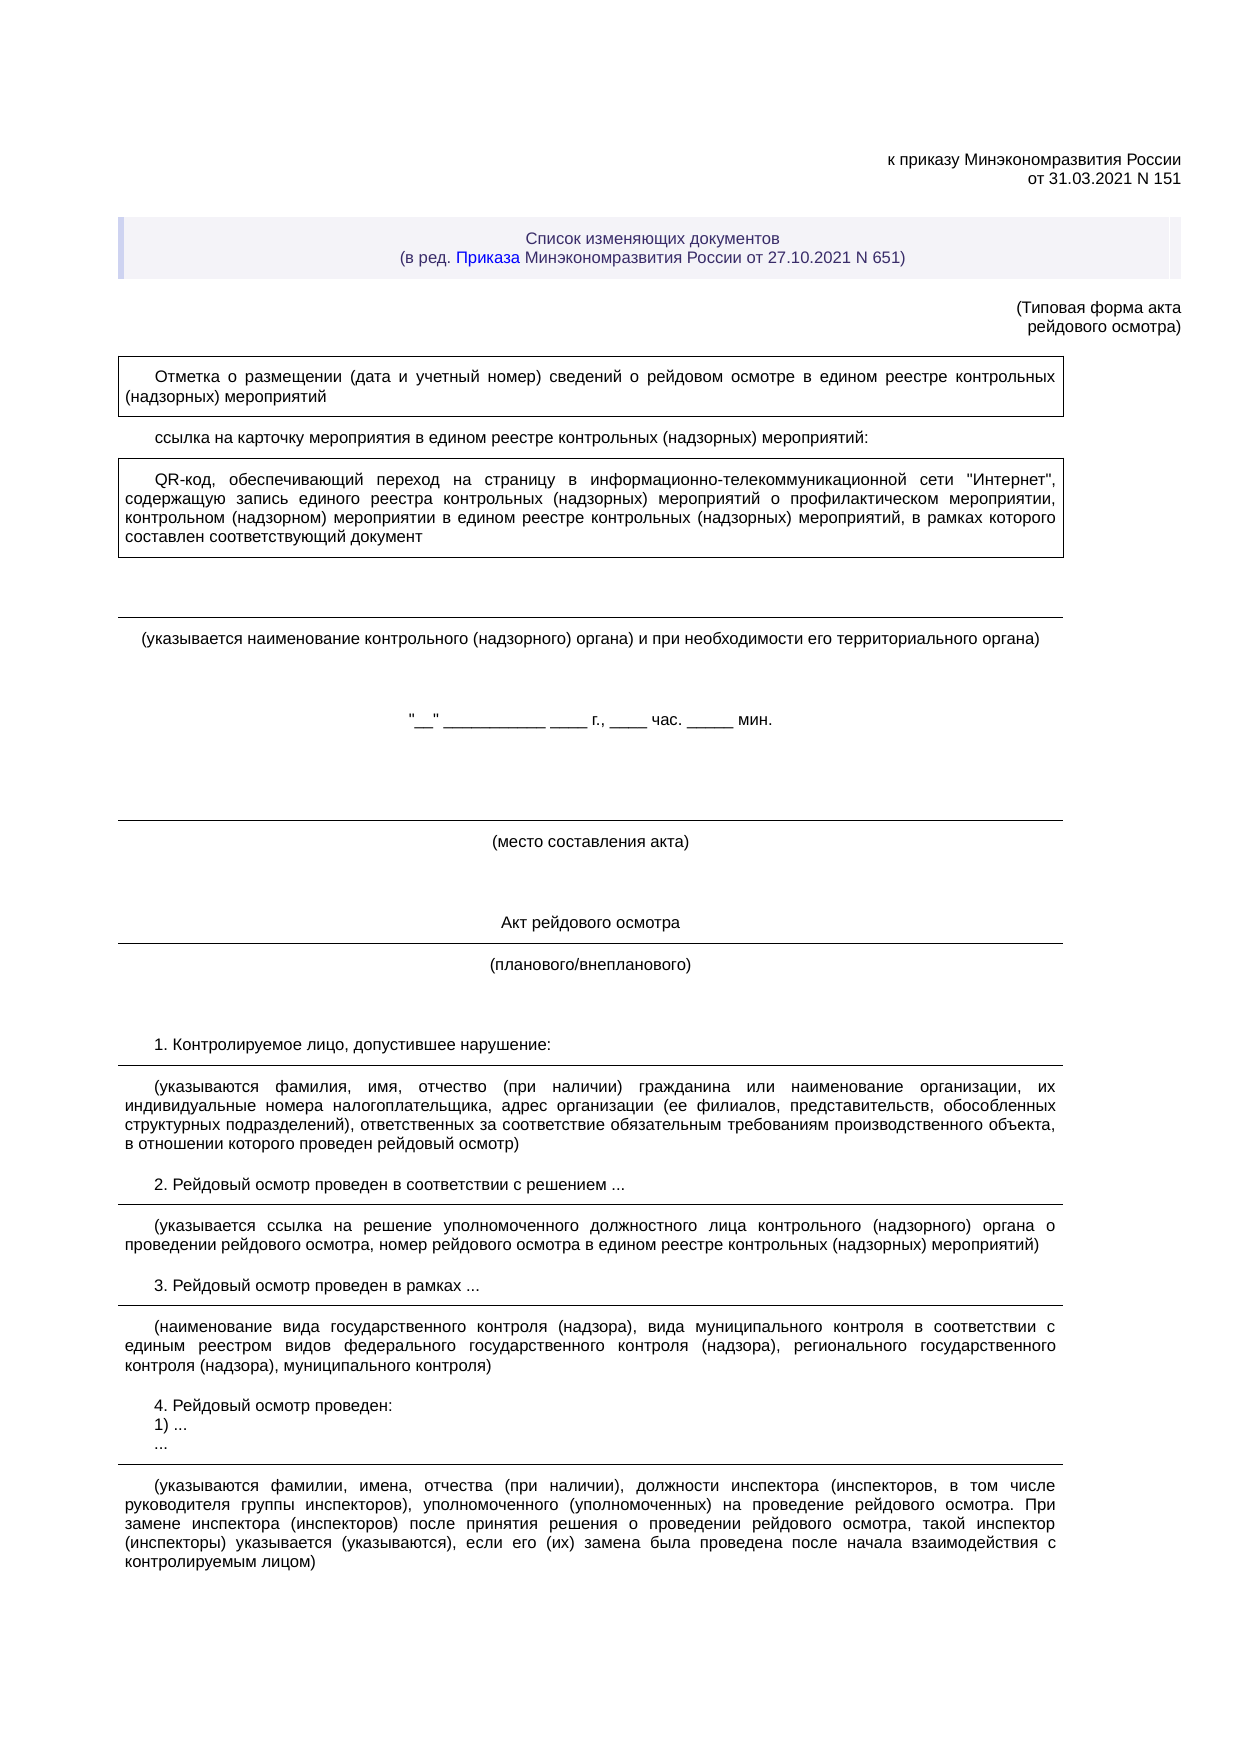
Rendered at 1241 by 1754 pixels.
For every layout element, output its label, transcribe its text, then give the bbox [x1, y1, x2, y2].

table_header [118, 217, 124, 279]
table_cell 2. Рейдовый осмотр проведен в соответствии с решением ... [118, 1164, 1063, 1204]
text рейдового осмотра) [118, 317, 1181, 336]
table_header [118, 577, 1063, 617]
table_cell (указываются фамилии, имена, отчества (при наличии), должности инспектора (инспекторов, в том числе руководителя группы инспекторов), уполномоченного (уполномоченных) на проведение рейдового осмотра. При замене инспектора (инспекторов) после принятия решения о проведении рейдового осмотра, такой инспектор (инспекторы) указывается (указываются), если его (их) замена была проведена после начала взаимодействия с контролируемым лицом) [118, 1465, 1063, 1582]
table_header [124, 217, 136, 279]
table_cell (наименование вида государственного контроля (надзора), вида муниципального контроля в соответствии с единым реестром видов федерального государственного контроля (надзора), регионального государственного контроля (надзора), муниципального контроля) [118, 1306, 1063, 1385]
table_cell (указывается ссылка на решение уполномоченного должностного лица контрольного (надзорного) органа о проведении рейдового осмотра, номер рейдового осмотра в едином реестре контрольных (надзорных) мероприятий) [118, 1205, 1063, 1265]
table_cell ссылка на карточку мероприятия в едином реестре контрольных (надзорных) мероприятий: [119, 417, 1063, 458]
table_cell [118, 659, 1063, 699]
table_cell [118, 780, 1063, 820]
table_cell 1. Контролируемое лицо, допустившее нарушение: [118, 1025, 1063, 1065]
text (Типовая форма акта [118, 298, 1181, 317]
table_header Список изменяющих документов (в ред. Приказа Минэкономразвития России от 27.10.2021 N 651) [136, 217, 1169, 279]
table_cell [118, 984, 1063, 1024]
table_cell [118, 740, 1063, 780]
table_cell 3. Рейдовый осмотр проведен в рамках ... [118, 1265, 1063, 1305]
table_cell 4. Рейдовый осмотр проведен: 1) ... ... [118, 1385, 1063, 1464]
table_header Отметка о размещении (дата и учетный номер) сведений о рейдовом осмотре в едином реестре контрольных (надзорных) мероприятий [119, 357, 1063, 416]
text от 31.03.2021 N 151 [118, 169, 1181, 188]
table_cell (указываются фамилия, имя, отчество (при наличии) гражданина или наименование организации, их индивидуальные номера налогоплательщика, адрес организации (ее филиалов, представительств, обособленных структурных подразделений), ответственных за соответствие обязательным требованиям производственного объекта, в отношении которого проведен рейдовый осмотр) [118, 1066, 1063, 1164]
table_cell [118, 862, 1063, 902]
table_cell (место составления акта) [118, 821, 1063, 862]
table_cell QR-код, обеспечивающий переход на страницу в информационно-телекоммуникационной сети "Интернет", содержащую запись единого реестра контрольных (надзорных) мероприятий о профилактическом мероприятии, контрольном (надзорном) мероприятии в едином реестре контрольных (надзорных) мероприятий, в рамках которого составлен соответствующий документ [119, 459, 1063, 557]
table_cell (планового/внепланового) [118, 944, 1063, 984]
text к приказу Минэкономразвития России [118, 150, 1181, 169]
table_cell Акт рейдового осмотра [118, 902, 1063, 943]
table_header [1170, 217, 1181, 279]
table_cell (указывается наименование контрольного (надзорного) органа) и при необходимости его территориального органа) [118, 618, 1063, 659]
table_cell "__" ___________ ____ г., ____ час. _____ мин. [118, 699, 1063, 739]
